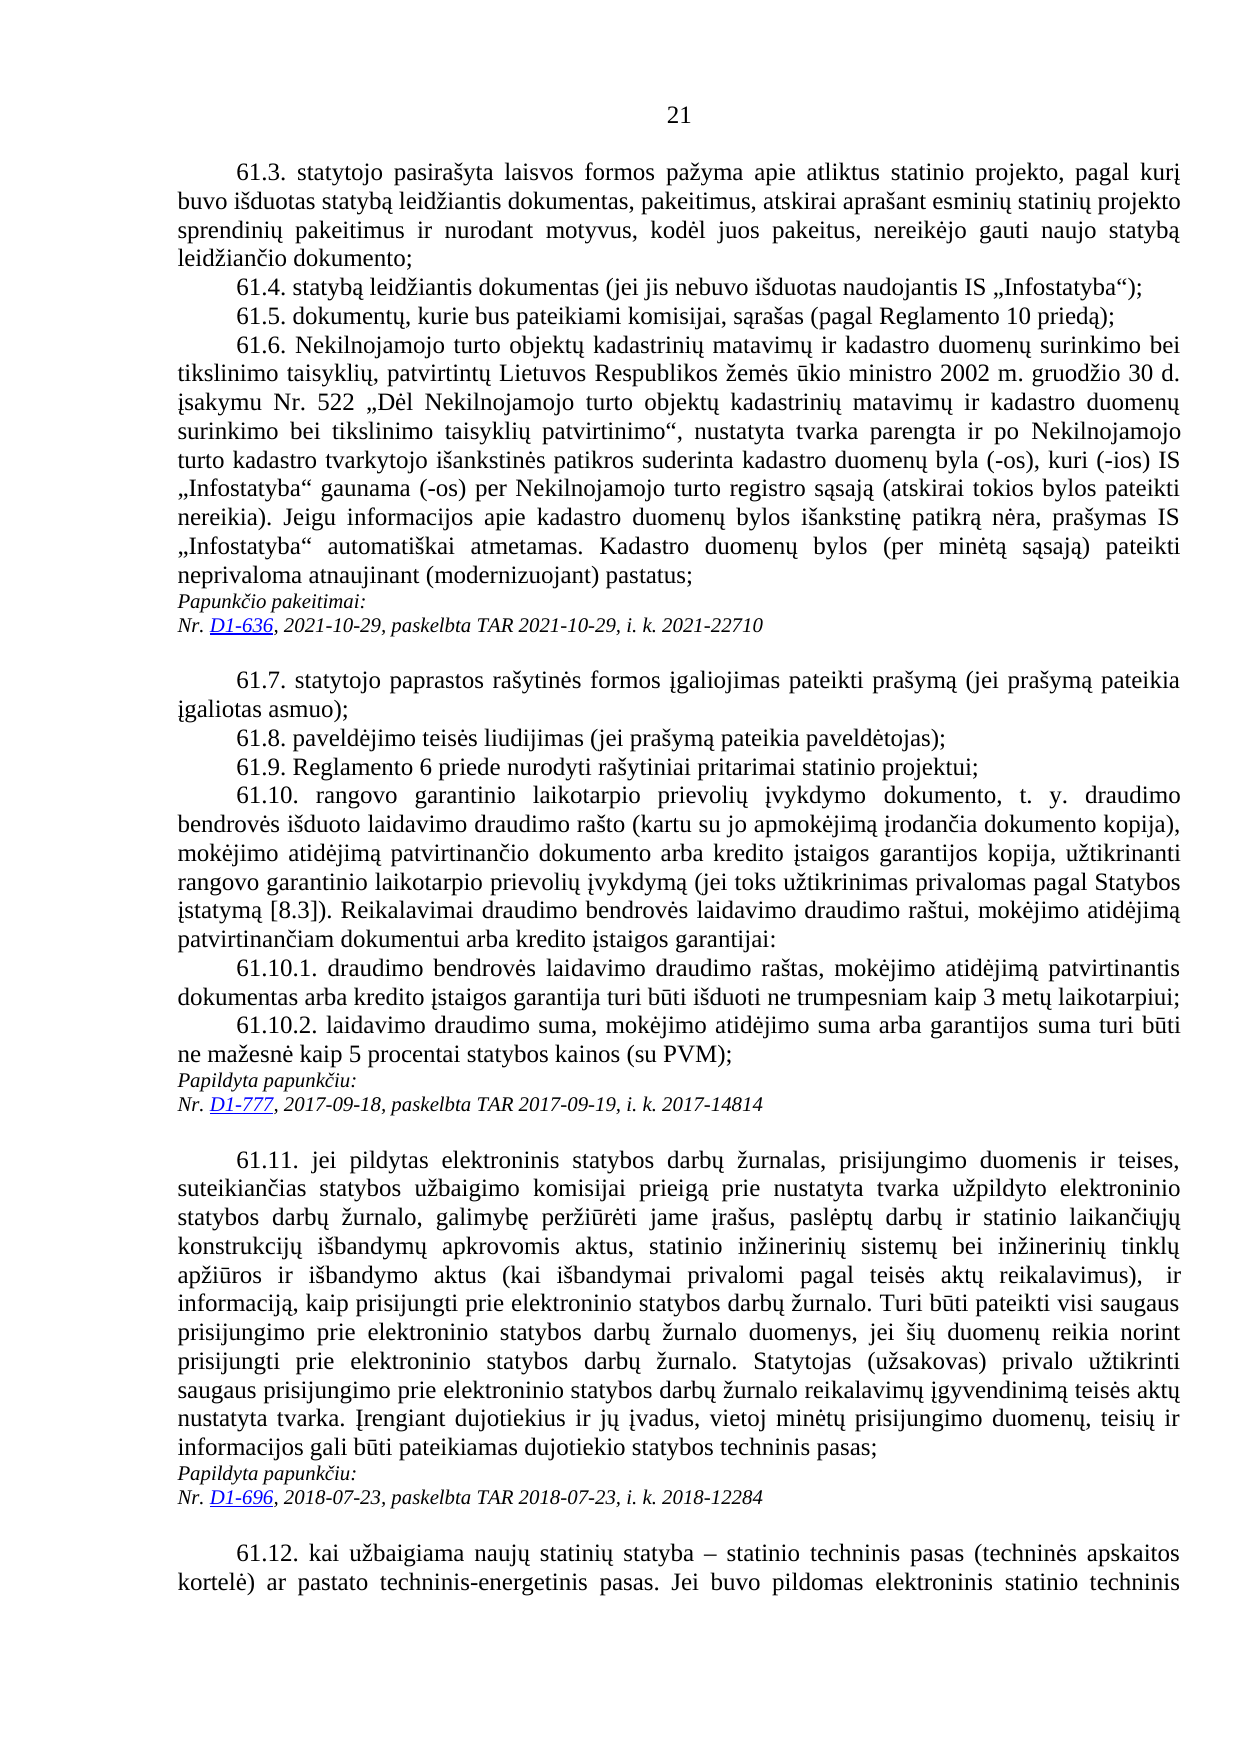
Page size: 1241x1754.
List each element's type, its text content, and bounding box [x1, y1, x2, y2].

text 61.8. paveldėjimo teisės liudijimas (jei prašymą pateikia paveldėtojas); [177, 723, 1181, 752]
text 61.10.2. laidavimo draudimo suma, mokėjimo atidėjimo suma arba garantijos suma turi būti ne mažesnė kaip 5 procentai statybos kainos (su PVM); [177, 1010, 1181, 1068]
text Nr. D1-636, 2021-10-29, paskelbta TAR 2021-10-29, i. k. 2021-22710 [177, 613, 1181, 637]
text 61.3. statytojo pasirašyta laisvos formos pažyma apie atliktus statinio projekto, pagal kurį buvo išduotas statybą leidžiantis dokumentas, pakeitimus, atskirai aprašant esminių statinių projekto sprendinių pakeitimus ir nurodant motyvus, kodėl juos pakeitus, nereikėjo gauti naujo statybą leidžiančio dokumento; [177, 157, 1181, 272]
text 61.5. dokumentų, kurie bus pateikiami komisijai, sąrašas (pagal Reglamento 10 priedą); [177, 301, 1181, 330]
text 61.11. jei pildytas elektroninis statybos darbų žurnalas, prisijungimo duomenis ir teises, suteikiančias statybos užbaigimo komisijai prieigą prie nustatyta tvarka užpildyto elektroninio statybos darbų žurnalo, galimybę peržiūrėti jame įrašus, paslėptų darbų ir statinio laikančiųjų konstrukcijų išbandymų apkrovomis aktus, statinio inžinerinių sistemų bei inžinerinių tinklų apžiūros ir išbandymo aktus (kai išbandymai privalomi pagal teisės aktų reikalavimus), ir informaciją, kaip prisijungti prie elektroninio statybos darbų žurnalo. Turi būti pateikti visi saugaus prisijungimo prie elektroninio statybos darbų žurnalo duomenys, jei šių duomenų reikia norint prisijungti prie elektroninio statybos darbų žurnalo. Statytojas (užsakovas) privalo užtikrinti saugaus prisijungimo prie elektroninio statybos darbų žurnalo reikalavimų įgyvendinimą teisės aktų nustatyta tvarka. Įrengiant dujotiekius ir jų įvadus, vietoj minėtų prisijungimo duomenų, teisių ir informacijos gali būti pateikiamas dujotiekio statybos techninis pasas; [177, 1145, 1181, 1461]
text 61.6. Nekilnojamojo turto objektų kadastrinių matavimų ir kadastro duomenų surinkimo bei tikslinimo taisyklių, patvirtintų Lietuvos Respublikos žemės ūkio ministro 2002 m. gruodžio 30 d. įsakymu Nr. 522 „Dėl Nekilnojamojo turto objektų kadastrinių matavimų ir kadastro duomenų surinkimo bei tikslinimo taisyklių patvirtinimo“, nustatyta tvarka parengta ir po Nekilnojamojo turto kadastro tvarkytojo išankstinės patikros suderinta kadastro duomenų byla (-os), kuri (-ios) IS „Infostatyba“ gaunama (-os) per Nekilnojamojo turto registro sąsają (atskirai tokios bylos pateikti nereikia). Jeigu informacijos apie kadastro duomenų bylos išankstinę patikrą nėra, prašymas IS „Infostatyba“ automatiškai atmetamas. Kadastro duomenų bylos (per minėtą sąsają) pateikti neprivaloma atnaujinant (modernizuojant) pastatus; [177, 330, 1181, 588]
text Papunkčio pakeitimai: [177, 588, 1181, 613]
text 61.12. kai užbaigiama naujų statinių statyba – statinio techninis pasas (techninės apskaitos kortelė) ar pastato techninis-energetinis pasas. Jei buvo pildomas elektroninis statinio techninis [177, 1538, 1181, 1595]
text 61.9. Reglamento 6 priede nurodyti rašytiniai pritarimai statinio projektui; [177, 752, 1181, 780]
text 61.10.1. draudimo bendrovės laidavimo draudimo raštas, mokėjimo atidėjimą patvirtinantis dokumentas arba kredito įstaigos garantija turi būti išduoti ne trumpesniam kaip 3 metų laikotarpiui; [177, 953, 1181, 1010]
text 61.10. rangovo garantinio laikotarpio prievolių įvykdymo dokumento, t. y. draudimo bendrovės išduoto laidavimo draudimo rašto (kartu su jo apmokėjimą įrodančia dokumento kopija), mokėjimo atidėjimą patvirtinančio dokumento arba kredito įstaigos garantijos kopija, užtikrinanti rangovo garantinio laikotarpio prievolių įvykdymą (jei toks užtikrinimas privalomas pagal Statybos įstatymą [8.3]). Reikalavimai draudimo bendrovės laidavimo draudimo raštui, mokėjimo atidėjimą patvirtinančiam dokumentui arba kredito įstaigos garantijai: [177, 780, 1181, 953]
text Papildyta papunkčiu: [177, 1461, 1181, 1485]
text 61.4. statybą leidžiantis dokumentas (jei jis nebuvo išduotas naudojantis IS „Infostatyba“); [177, 272, 1181, 301]
text Papildyta papunkčiu: [177, 1068, 1181, 1092]
text 61.7. statytojo paprastos rašytinės formos įgaliojimas pateikti prašymą (jei prašymą pateikia įgaliotas asmuo); [177, 665, 1181, 723]
text Nr. D1-777, 2017-09-18, paskelbta TAR 2017-09-19, i. k. 2017-14814 [177, 1092, 1181, 1116]
text Nr. D1-696, 2018-07-23, paskelbta TAR 2018-07-23, i. k. 2018-12284 [177, 1485, 1181, 1509]
